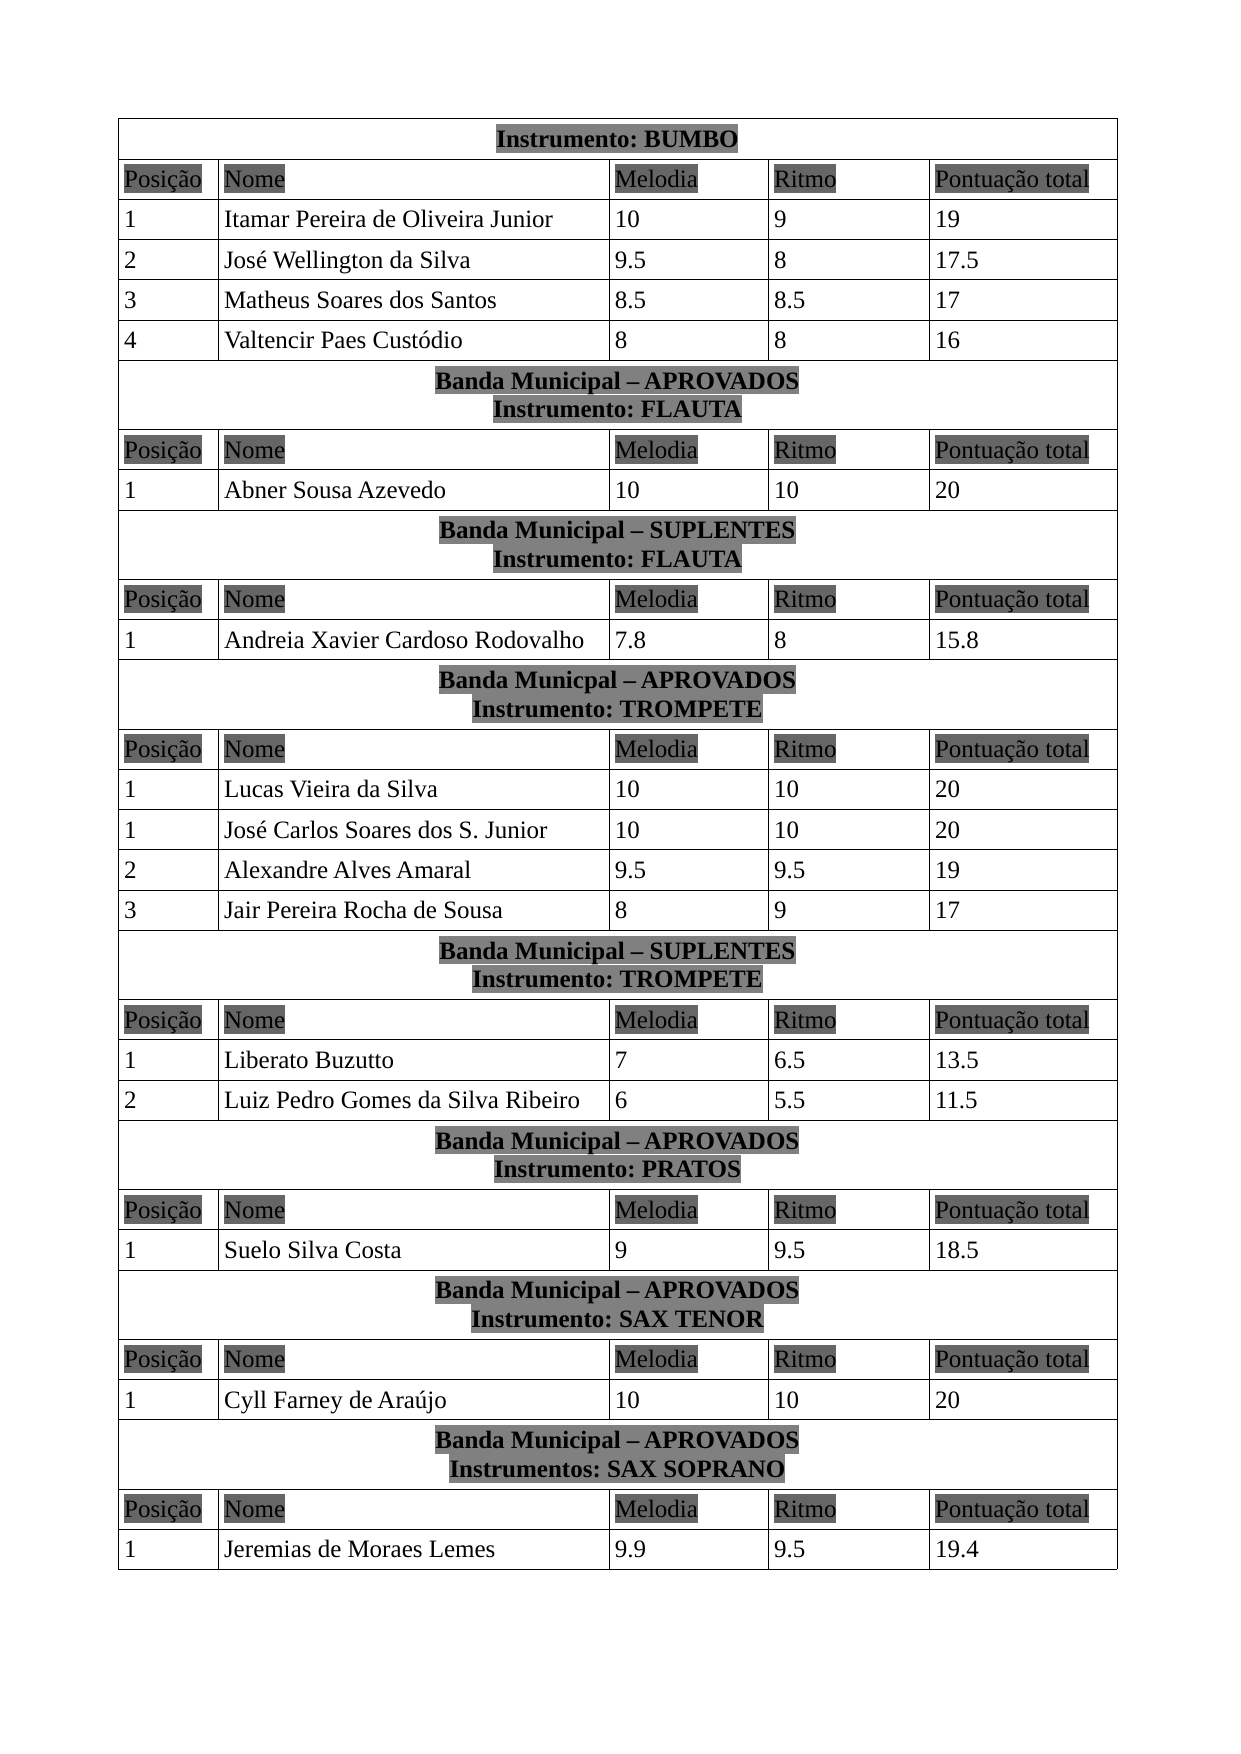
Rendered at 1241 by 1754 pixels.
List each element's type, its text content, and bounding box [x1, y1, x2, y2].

table_cell 10 [769, 1380, 929, 1419]
table_cell Pontuação total [930, 1490, 1117, 1529]
table_cell Pontuação total [930, 1340, 1117, 1379]
table_cell Posição [119, 580, 218, 619]
table_cell 1 [119, 1230, 218, 1270]
table_cell Posição [119, 1000, 218, 1039]
table_cell Melodia [610, 160, 768, 199]
table_cell Melodia [610, 1000, 768, 1039]
table_cell 8 [610, 891, 768, 930]
table_cell Melodia [610, 1190, 768, 1229]
table_cell Posição [119, 1190, 218, 1229]
table_cell 1 [119, 770, 218, 809]
table_cell 1 [119, 470, 218, 510]
table_cell Cyll Farney de Araújo [219, 1380, 609, 1419]
table_cell 20 [930, 470, 1117, 510]
table_cell Posição [119, 160, 218, 199]
table_cell Ritmo [769, 580, 929, 619]
table_cell José Carlos Soares dos S. Junior [219, 810, 609, 849]
table_cell 9.9 [610, 1530, 768, 1569]
table_cell 9 [769, 200, 929, 239]
table_cell Melodia [610, 580, 768, 619]
table_cell 9 [610, 1230, 768, 1270]
table_cell Ritmo [769, 730, 929, 769]
table_cell Nome [219, 1000, 609, 1039]
table_cell 7.8 [610, 620, 768, 659]
table_cell Melodia [610, 430, 768, 469]
table_cell Pontuação total [930, 430, 1117, 469]
table_cell 2 [119, 240, 218, 279]
table_cell 8 [769, 321, 929, 360]
table_cell Banda Municipal – SUPLENTES Instrumento: TROMPETE [119, 931, 1117, 999]
table_cell Melodia [610, 1490, 768, 1529]
table_cell 19 [930, 850, 1117, 890]
table_cell 9.5 [769, 850, 929, 890]
table_cell Pontuação total [930, 580, 1117, 619]
table_cell Banda Municipal – APROVADOS Instrumento: SAX TENOR [119, 1271, 1117, 1339]
table_cell Instrumento: BUMBO [119, 119, 1117, 158]
table_cell Valtencir Paes Custódio [219, 321, 609, 360]
table_cell 4 [119, 321, 218, 360]
table_cell Pontuação total [930, 1190, 1117, 1229]
table_cell 16 [930, 321, 1117, 360]
table_cell Ritmo [769, 1190, 929, 1229]
table_cell 8.5 [610, 280, 768, 320]
table_cell Melodia [610, 1340, 768, 1379]
table_cell 9.5 [769, 1530, 929, 1569]
table_cell Alexandre Alves Amaral [219, 850, 609, 890]
table_cell Pontuação total [930, 730, 1117, 769]
table_cell 9 [769, 891, 929, 930]
table_cell Itamar Pereira de Oliveira Junior [219, 200, 609, 239]
table_cell 2 [119, 1081, 218, 1120]
table_cell 9.5 [769, 1230, 929, 1270]
table_cell Jair Pereira Rocha de Sousa [219, 891, 609, 930]
table_cell Pontuação total [930, 160, 1117, 199]
table_cell 8 [769, 620, 929, 659]
table_cell 5.5 [769, 1081, 929, 1120]
table_cell Nome [219, 1490, 609, 1529]
table_cell 17.5 [930, 240, 1117, 279]
table_cell Ritmo [769, 1340, 929, 1379]
table_cell 19 [930, 200, 1117, 239]
table_cell 18.5 [930, 1230, 1117, 1270]
table_cell Nome [219, 160, 609, 199]
table_cell Posição [119, 730, 218, 769]
table_cell Banda Municpal – APROVADOS Instrumento: TROMPETE [119, 660, 1117, 728]
table_cell Posição [119, 430, 218, 469]
table_cell Banda Municipal – SUPLENTES Instrumento: FLAUTA [119, 511, 1117, 579]
table_cell 20 [930, 1380, 1117, 1419]
table_cell Banda Municipal – APROVADOS Instrumentos: SAX SOPRANO [119, 1420, 1117, 1488]
table_cell 9.5 [610, 850, 768, 890]
table_cell José Wellington da Silva [219, 240, 609, 279]
table_cell Ritmo [769, 430, 929, 469]
table_cell 3 [119, 891, 218, 930]
table_cell Nome [219, 580, 609, 619]
table_cell Pontuação total [930, 1000, 1117, 1039]
table_cell 15.8 [930, 620, 1117, 659]
table_cell Melodia [610, 730, 768, 769]
table_cell 9.5 [610, 240, 768, 279]
table_cell Luiz Pedro Gomes da Silva Ribeiro [219, 1081, 609, 1120]
table_cell 1 [119, 620, 218, 659]
table_cell 13.5 [930, 1040, 1117, 1080]
table_cell 6 [610, 1081, 768, 1120]
table_cell Liberato Buzutto [219, 1040, 609, 1080]
table_cell Abner Sousa Azevedo [219, 470, 609, 510]
table_cell 10 [610, 470, 768, 510]
table_cell 10 [769, 770, 929, 809]
table_cell Matheus Soares dos Santos [219, 280, 609, 320]
table_cell 8.5 [769, 280, 929, 320]
table_cell 20 [930, 810, 1117, 849]
table_cell 1 [119, 810, 218, 849]
table_cell 3 [119, 280, 218, 320]
table_cell Banda Municipal – APROVADOS Instrumento: FLAUTA [119, 361, 1117, 429]
table_cell Nome [219, 1340, 609, 1379]
table_cell 1 [119, 1040, 218, 1080]
table_cell 10 [769, 470, 929, 510]
table_cell 10 [610, 1380, 768, 1419]
table_cell Ritmo [769, 1000, 929, 1039]
table_cell 8 [769, 240, 929, 279]
table_cell Andreia Xavier Cardoso Rodovalho [219, 620, 609, 659]
table_cell 10 [610, 770, 768, 809]
table_cell 17 [930, 891, 1117, 930]
table_cell 11.5 [930, 1081, 1117, 1120]
table_cell 6.5 [769, 1040, 929, 1080]
table_cell Posição [119, 1490, 218, 1529]
table_cell Lucas Vieira da Silva [219, 770, 609, 809]
table_cell 19.4 [930, 1530, 1117, 1569]
table_cell Jeremias de Moraes Lemes [219, 1530, 609, 1569]
table_cell 1 [119, 1530, 218, 1569]
table_cell Nome [219, 430, 609, 469]
table_cell Banda Municipal – APROVADOS Instrumento: PRATOS [119, 1121, 1117, 1189]
table_cell 10 [610, 200, 768, 239]
table_cell 10 [769, 810, 929, 849]
table_cell 2 [119, 850, 218, 890]
table_cell 8 [610, 321, 768, 360]
table_cell 1 [119, 200, 218, 239]
table_cell Nome [219, 1190, 609, 1229]
table_cell Suelo Silva Costa [219, 1230, 609, 1270]
table_cell 10 [610, 810, 768, 849]
table_cell Posição [119, 1340, 218, 1379]
table_cell 17 [930, 280, 1117, 320]
table_cell Nome [219, 730, 609, 769]
table_cell 1 [119, 1380, 218, 1419]
table_cell Ritmo [769, 160, 929, 199]
table_cell Ritmo [769, 1490, 929, 1529]
table_cell 20 [930, 770, 1117, 809]
table_cell 7 [610, 1040, 768, 1080]
